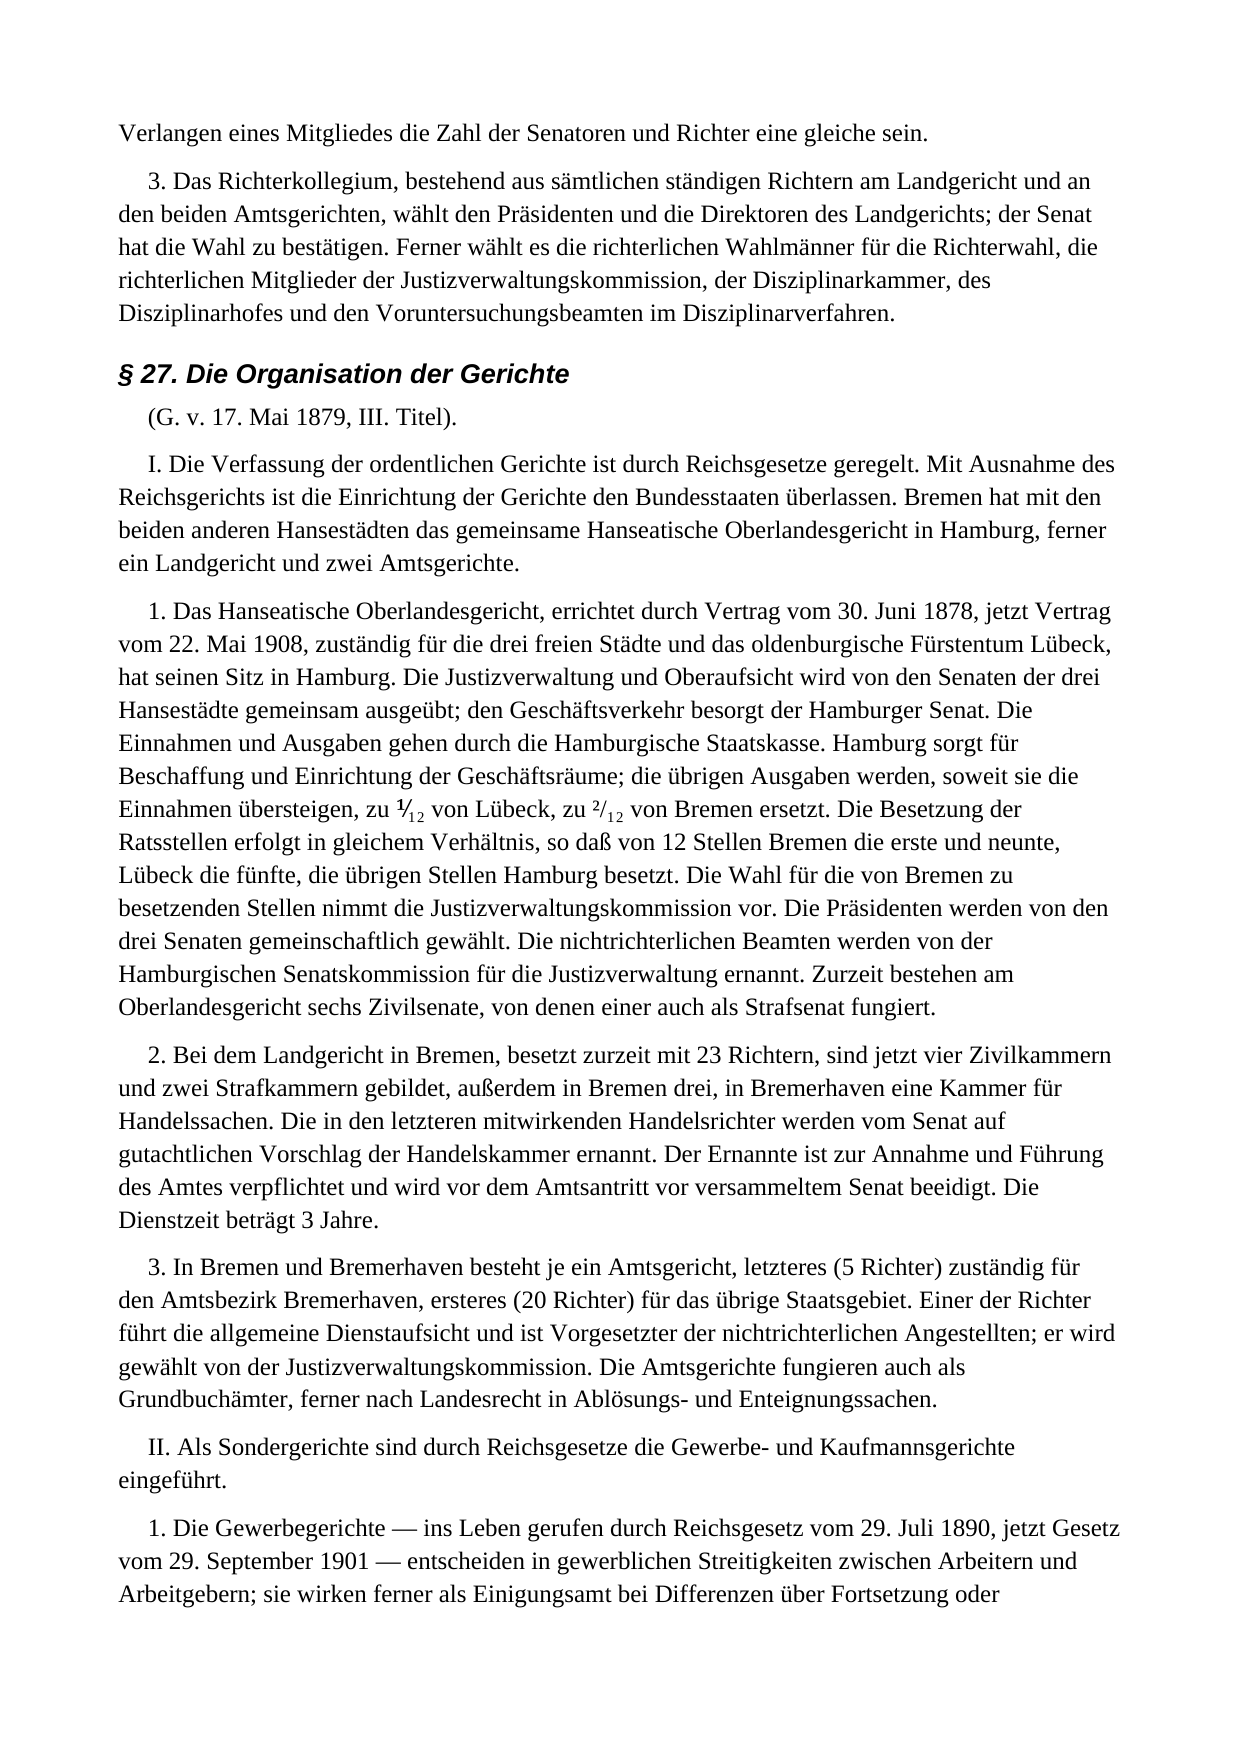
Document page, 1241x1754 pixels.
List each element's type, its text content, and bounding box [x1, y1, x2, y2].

text 3. In Bremen und Bremerhaven besteht je ein Amtsgericht, letzteres (5 Richter) zuständig für den Amtsbezirk Bremerhaven, ersteres (20 Richter) für das übrige Staatsgebiet. Einer der Richter führt die allgemeine Dienstaufsicht und ist Vorgesetzter der nichtrichterlichen Angestellten; er wird gewählt von der Justizverwaltungskommission. Die Amtsgerichte fungieren auch als Grundbuchämter, ferner nach Landesrecht in Ablösungs- und Enteignungssachen. [118, 1252, 1122, 1413]
text 3. Das Richterkollegium, bestehend aus sämtlichen ständigen Richtern am Landgericht und an den beiden Amtsgerichten, wählt den Präsidenten und die Direktoren des Landgerichts; der Senat hat die Wahl zu bestätigen. Ferner wählt es die richterlichen Wahlmänner für die Richterwahl, die richterlichen Mitglieder der Justizverwaltungskommission, der Disziplinarkammer, des Disziplinarhofes und den Voruntersuchungsbeamten im Disziplinarverfahren. [118, 166, 1122, 327]
text (G. v. 17. Mai 1879, III. Titel). [118, 402, 1122, 430]
subtitle § 27. Die Organisation der Gerichte [118, 358, 1122, 389]
text 2. Bei dem Landgericht in Bremen, besetzt zurzeit mit 23 Richtern, sind jetzt vier Zivilkammern und zwei Strafkammern gebildet, außerdem in Bremen drei, in Bremerhaven eine Kammer für Handelssachen. Die in den letzteren mitwirkenden Handelsrichter werden vom Senat auf gutachtlichen Vorschlag der Handelskammer ernannt. Der Ernannte ist zur Annahme und Führung des Amtes verpflichtet und wird vor dem Amtsantritt vor versammeltem Senat beeidigt. Die Dienstzeit beträgt 3 Jahre. [118, 1040, 1122, 1234]
text Verlangen eines Mitgliedes die Zahl der Senatoren und Richter eine gleiche sein. [118, 118, 1122, 147]
text I. Die Verfassung der ordentlichen Gerichte ist durch Reichsgesetze geregelt. Mit Ausnahme des Reichsgerichts ist die Einrichtung der Gerichte den Bundesstaaten überlassen. Bremen hat mit den beiden anderen Hansestädten das gemeinsame Hanseatische Oberlandesgericht in Hamburg, ferner ein Landgericht und zwei Amtsgerichte. [118, 449, 1122, 577]
text 1. Das Hanseatische Oberlandesgericht, errichtet durch Vertrag vom 30. Juni 1878, jetzt Vertrag vom 22. Mai 1908, zuständig für die drei freien Städte und das oldenburgische Fürstentum Lübeck, hat seinen Sitz in Hamburg. Die Justizverwaltung und Oberaufsicht wird von den Senaten der drei Hansestädte gemeinsam ausgeübt; den Geschäftsverkehr besorgt der Hamburger Senat. Die Einnahmen und Ausgaben gehen durch die Hamburgische Staatskasse. Hamburg sorgt für Beschaffung und Einrichtung der Geschäftsräume; die übrigen Ausgaben werden, soweit sie die Einnahmen übersteigen, zu ⅟₁₂ von Lübeck, zu ²/₁₂ von Bremen ersetzt. Die Besetzung der Ratsstellen erfolgt in gleichem Verhältnis, so daß von 12 Stellen Bremen die erste und neunte, Lübeck die fünfte, die übrigen Stellen Hamburg besetzt. Die Wahl für die von Bremen zu besetzenden Stellen nimmt die Justizverwaltungskommission vor. Die Präsidenten werden von den drei Senaten gemeinschaftlich gewählt. Die nichtrichterlichen Beamten werden von der Hamburgischen Senatskommission für die Justizverwaltung ernannt. Zurzeit bestehen am Oberlandesgericht sechs Zivilsenate, von denen einer auch als Strafsenat fungiert. [118, 596, 1122, 1021]
text 1. Die Gewerbegerichte — ins Leben gerufen durch Reichsgesetz vom 29. Juli 1890, jetzt Gesetz vom 29. September 1901 — entscheiden in gewerblichen Streitigkeiten zwischen Arbeitern und Arbeitgebern; sie wirken ferner als Einigungsamt bei Differenzen über Fortsetzung oder [118, 1513, 1122, 1608]
text II. Als Sondergerichte sind durch Reichsgesetze die Gewerbe- und Kaufmannsgerichte eingeführt. [118, 1432, 1122, 1494]
